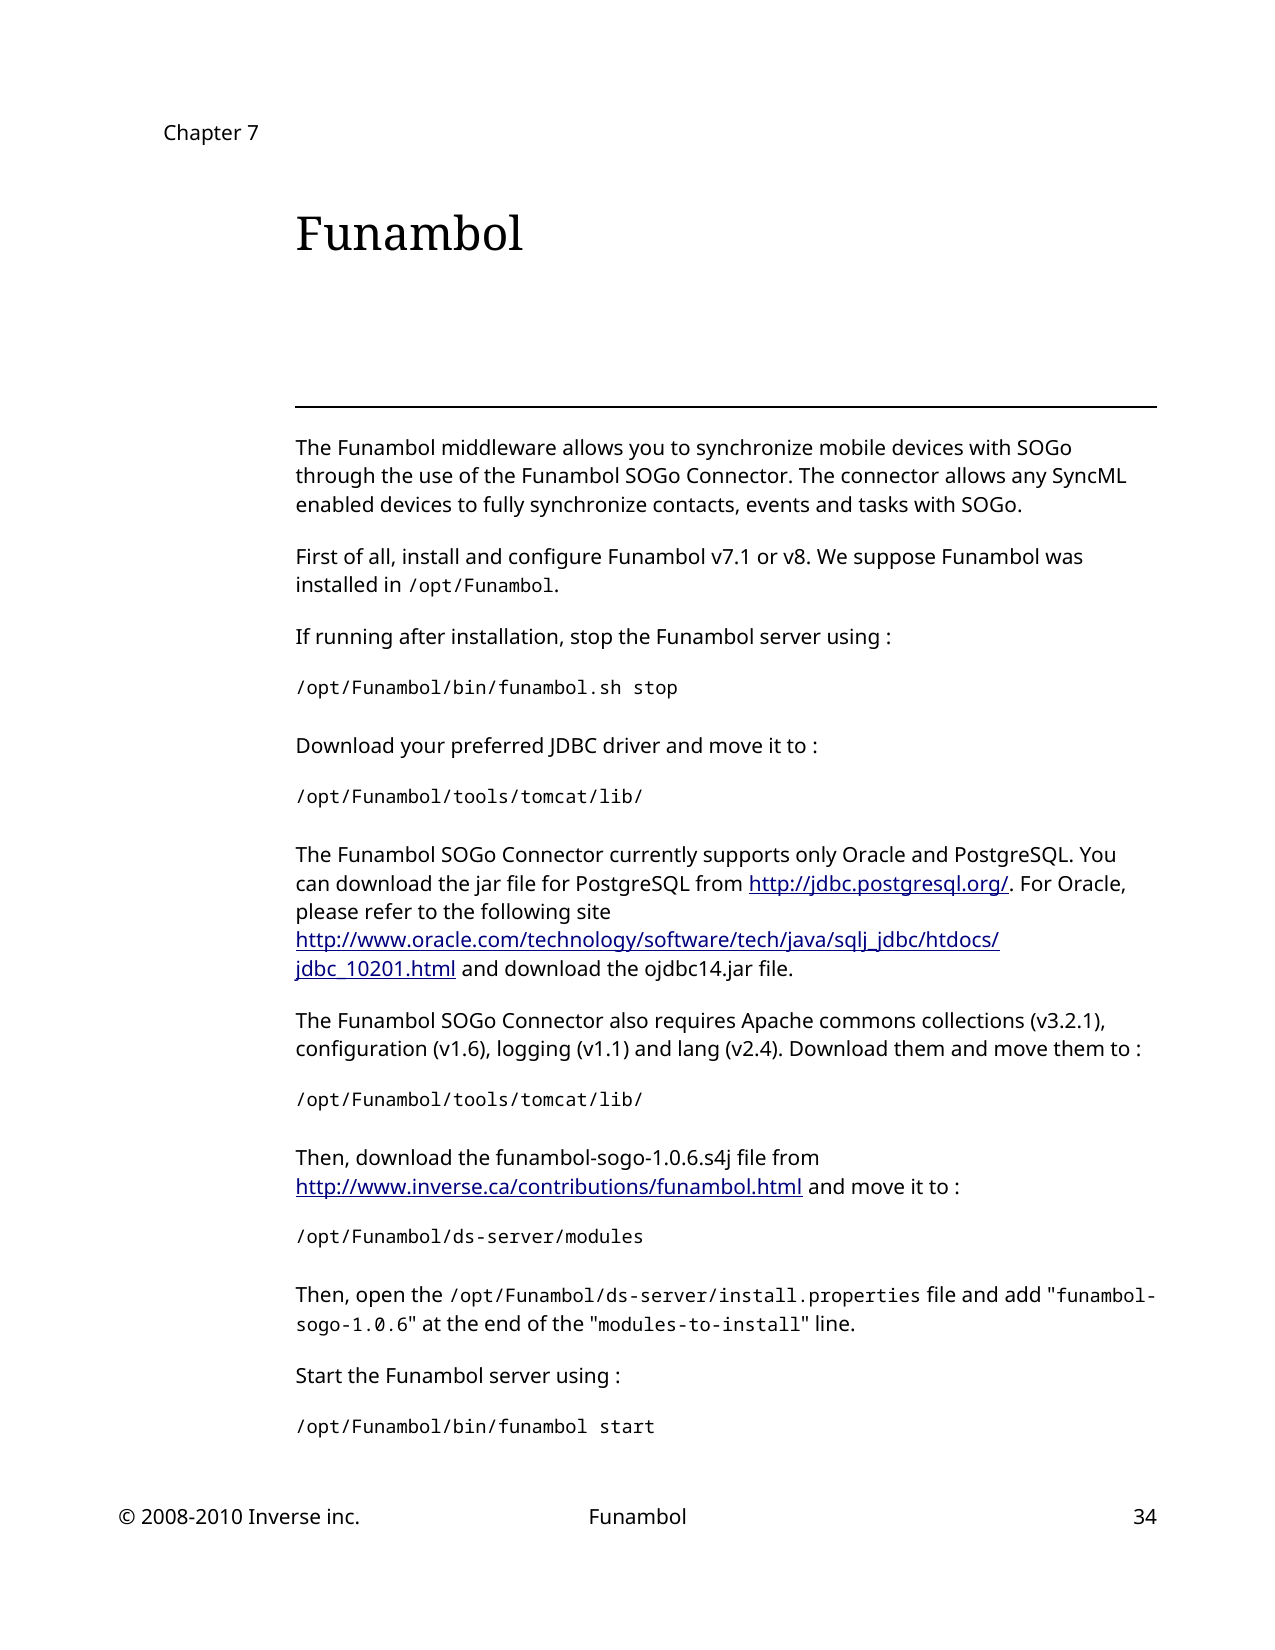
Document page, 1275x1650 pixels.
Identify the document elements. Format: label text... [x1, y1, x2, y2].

text First of all, install and configure Funambol v7.1 or v8. We suppose Funambol was installed in /opt/Funambol. [295, 542, 1157, 599]
text The Funambol middleware allows you to synchronize mobile devices with SOGo through the use of the Funambol SOGo Connector. The connector allows any SyncML enabled devices to fully synchronize contacts, events and tasks with SOGo. [295, 433, 1157, 518]
text /opt/Funambol/bin/funambol.sh stop [295, 674, 1157, 700]
subtitle Funambol [295, 201, 1157, 406]
text /opt/Funambol/ds-server/modules [295, 1224, 1157, 1249]
text /opt/Funambol/bin/funambol start [295, 1413, 1157, 1439]
text Start the Funambol server using : [295, 1361, 1157, 1389]
text /opt/Funambol/tools/tomcat/lib/ [295, 1087, 1157, 1112]
text /opt/Funambol/tools/tomcat/lib/ [295, 783, 1157, 809]
text The Funambol SOGo Connector currently supports only Oracle and PostgreSQL. You can download the jar file for PostgreSQL from http://jdbc.postgresql.org/. For Oracle, please refer to the following site http://www.oracle.com/technology/software/tech/java/sqlj_jdbc/htdocs/jdbc_10201.html and download the ojdbc14.jar file. [295, 840, 1157, 982]
text The Funambol SOGo Connector also requires Apache commons collections (v3.2.1), configuration (v1.6), logging (v1.1) and lang (v2.4). Download them and move them to : [295, 1006, 1157, 1063]
text If running after installation, stop the Funambol server using : [295, 622, 1157, 651]
text Download your preferred JDBC driver and move it to : [295, 731, 1157, 760]
text Then, open the /opt/Funambol/ds-server/install.properties file and add "funambol-sogo-1.0.6" at the end of the "modules-to-install" line. [295, 1281, 1157, 1337]
text Then, download the funambol-sogo-1.0.6.s4j file from http://www.inverse.ca/contributions/funambol.html and move it to : [295, 1143, 1157, 1200]
